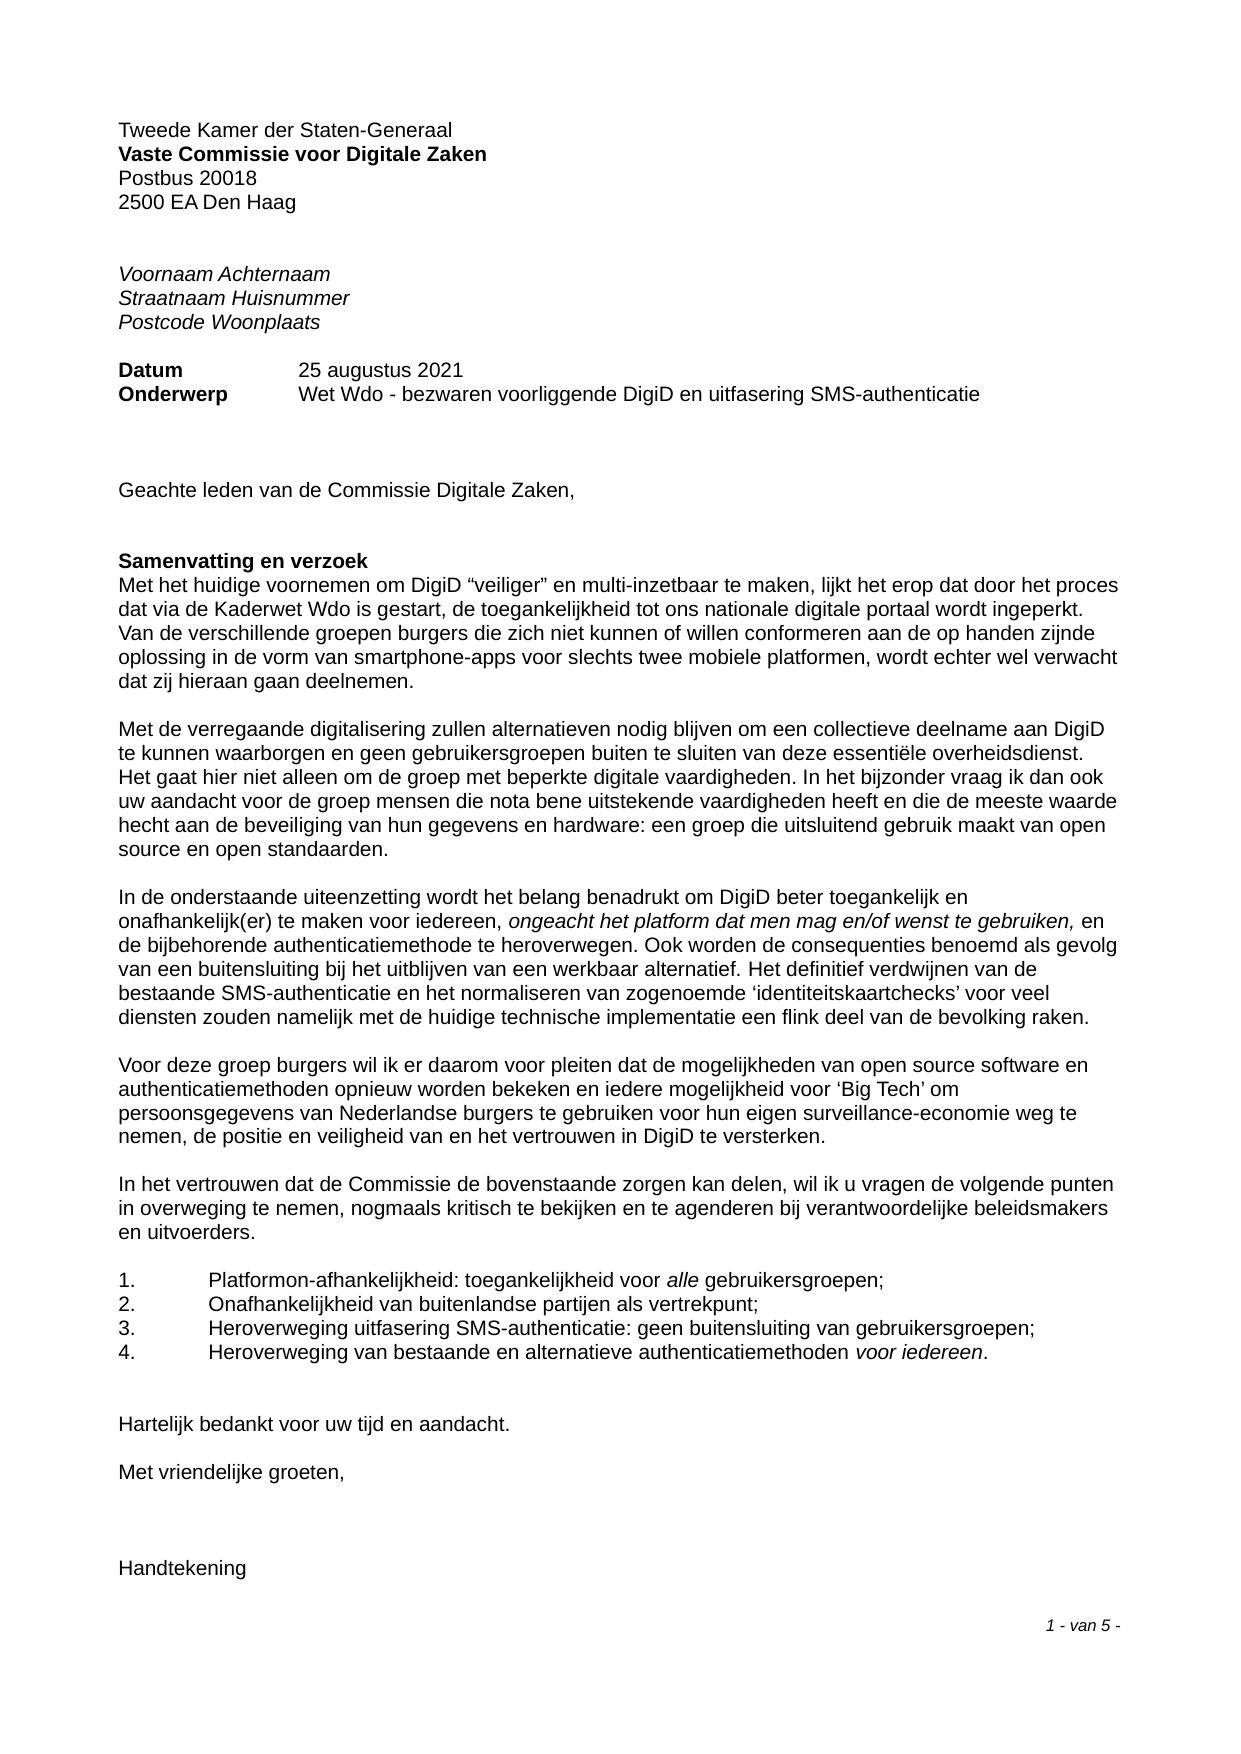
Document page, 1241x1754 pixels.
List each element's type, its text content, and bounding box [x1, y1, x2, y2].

text Samenvatting en verzoek [118, 549, 1122, 573]
text Straatnaam Huisnummer [118, 286, 1122, 310]
text Onderwerp Wet Wdo - bezwaren voorliggende DigiD en uitfasering SMS-authenticatie [118, 382, 1122, 406]
text Datum 25 augustus 2021 [118, 358, 1122, 382]
text Hartelijk bedankt voor uw tijd en aandacht. [118, 1412, 1122, 1436]
text Met vriendelijke groeten, [118, 1460, 1122, 1484]
text In de onderstaande uiteenzetting wordt het belang benadrukt om DigiD beter toegankelijk en onafhankelijk(er) te maken voor iedereen, ongeacht het platform dat men mag en/of wenst te gebruiken, en de bijbehorende authenticatiemethode te heroverwegen. Ook worden de consequenties benoemd als gevolg van een buitensluiting bij het uitblijven van een werkbaar alternatief. Het definitief verdwijnen van de bestaande SMS-authenticatie en het normaliseren van zogenoemde ‘identiteitskaartchecks’ voor veel diensten zouden namelijk met de huidige technische implementatie een flink deel van de bevolking raken. [118, 885, 1122, 1028]
text Handtekening [118, 1556, 1122, 1579]
text 2. Onafhankelijkheid van buitenlandse partijen als vertrekpunt; [118, 1292, 1122, 1316]
text Voornaam Achternaam [118, 262, 1122, 286]
text Met het huidige voornemen om DigiD “veiliger” en multi-inzetbaar te maken, lijkt het erop dat door het proces dat via de Kaderwet Wdo is gestart, de toegankelijkheid tot ons nationale digitale portaal wordt ingeperkt. Van de verschillende groepen burgers die zich niet kunnen of willen conformeren aan de op handen zijnde oplossing in de vorm van smartphone-apps voor slechts twee mobiele platformen, wordt echter wel verwacht dat zij hieraan gaan deelnemen. [118, 573, 1122, 693]
text Met de verregaande digitalisering zullen alternatieven nodig blijven om een collectieve deelname aan DigiD te kunnen waarborgen en geen gebruikersgroepen buiten te sluiten van deze essentiële overheidsdienst. Het gaat hier niet alleen om de groep met beperkte digitale vaardigheden. In het bijzonder vraag ik dan ook uw aandacht voor de groep mensen die nota bene uitstekende vaardigheden heeft en die de meeste waarde hecht aan de beveiliging van hun gegevens en hardware: een groep die uitsluitend gebruik maakt van open source en open standaarden. [118, 717, 1122, 861]
text 3. Heroverweging uitfasering SMS-authenticatie: geen buitensluiting van gebruikersgroepen; [118, 1316, 1122, 1340]
text Geachte leden van de Commissie Digitale Zaken, [118, 477, 1122, 501]
text In het vertrouwen dat de Commissie de bovenstaande zorgen kan delen, wil ik u vragen de volgende punten in overweging te nemen, nogmaals kritisch te bekijken en te agenderen bij verantwoordelijke beleidsmakers en uitvoerders. [118, 1172, 1122, 1244]
text 1. Platformon-afhankelijkheid: toegankelijkheid voor alle gebruikersgroepen; [118, 1268, 1122, 1292]
text 4. Heroverweging van bestaande en alternatieve authenticatiemethoden voor iedereen. [118, 1340, 1122, 1364]
text Voor deze groep burgers wil ik er daarom voor pleiten dat de mogelijkheden van open source software en authenticatiemethoden opnieuw worden bekeken en iedere mogelijkheid voor ‘Big Tech’ om persoonsgegevens van Nederlandse burgers te gebruiken voor hun eigen surveillance-economie weg te nemen, de positie en veiligheid van en het vertrouwen in DigiD te versterken. [118, 1052, 1122, 1148]
text Postcode Woonplaats [118, 310, 1122, 334]
